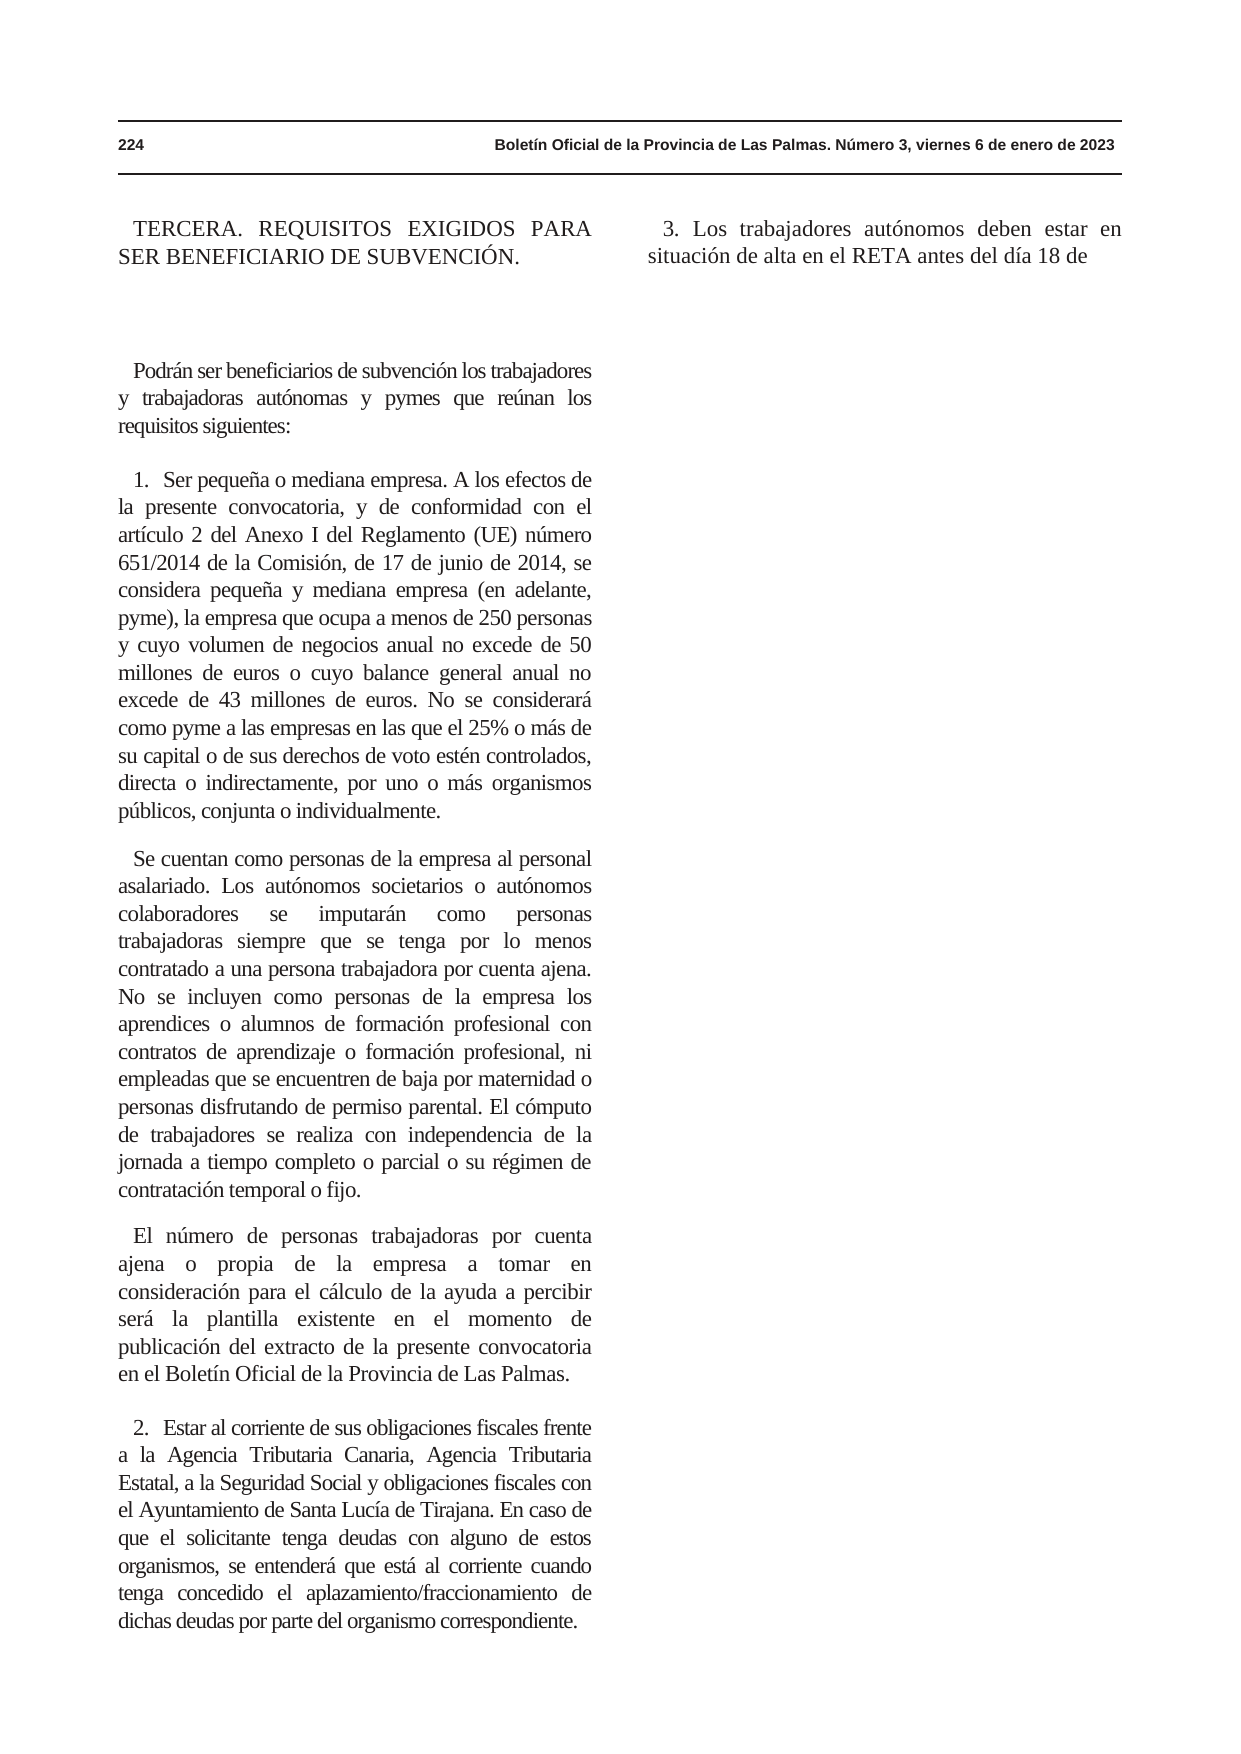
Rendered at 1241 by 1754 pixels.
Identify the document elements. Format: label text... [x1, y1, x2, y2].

list Los trabajadores autónomos deben estar en situación de alta en el RETA antes del día 18 de [648, 215, 1122, 269]
list Ser pequeña o mediana empresa. A los efectos de la presente convocatoria, y de conformidad con el artículo 2 del Anexo I del Reglamento (UE) número 651/2014 de la Comisión, de 17 de junio de 2014, se considera pequeña y mediana empresa (en adelante, pyme), la empresa que ocupa a menos de 250 personas y cuyo volumen de negocios anual no excede de 50 millones de euros o cuyo balance general anual no excede de 43 millones de euros. No se considerará como pyme a las empresas en las que el 25% o más de su capital o de sus derechos de voto estén controlados, directa o indirectamente, por uno o más organismos públicos, conjunta o individualmente. [118, 465, 592, 824]
text Podrán ser beneficiarios de subvención los trabajadores y trabajadoras autónomas y pymes que reúnan los requisitos siguientes: [118, 356, 592, 439]
text El número de personas trabajadoras por cuenta ajena o propia de la empresa a tomar en consideración para el cálculo de la ayuda a percibir será la plantilla existente en el momento de publicación del extracto de la presente convocatoria en el Boletín Oficial de la Provincia de Las Palmas. [118, 1222, 592, 1387]
text Se cuentan como personas de la empresa al personal asalariado. Los autónomos societarios o autónomos colaboradores se imputarán como personas trabajadoras siempre que se tenga por lo menos contratado a una persona trabajadora por cuenta ajena. No se incluyen como personas de la empresa los aprendices o alumnos de formación profesional con contratos de aprendizaje o formación profesional, ni empleadas que se encuentren de baja por maternidad o personas disfrutando de permiso parental. El cómputo de trabajadores se realiza con independencia de la jornada a tiempo completo o parcial o su régimen de contratación temporal o fijo. [118, 844, 592, 1203]
list Estar al corriente de sus obligaciones fiscales frente a la Agencia Tributaria Canaria, Agencia Tributaria Estatal, a la Seguridad Social y obligaciones fiscales con el Ayuntamiento de Santa Lucía de Tirajana. En caso de que el solicitante tenga deudas con alguno de estos organismos, se entenderá que está al corriente cuando tenga concedido el aplazamiento/fraccionamiento de dichas deudas por parte del organismo correspondiente. [118, 1413, 592, 1634]
text TERCERA. REQUISITOS EXIGIDOS PARA SER BENEFICIARIO DE SUBVENCIÓN. [118, 215, 592, 270]
text 224 Boletín Oficial de la Provincia de Las Palmas. Número 3, viernes 6 de enero de 2023 [118, 136, 1122, 153]
